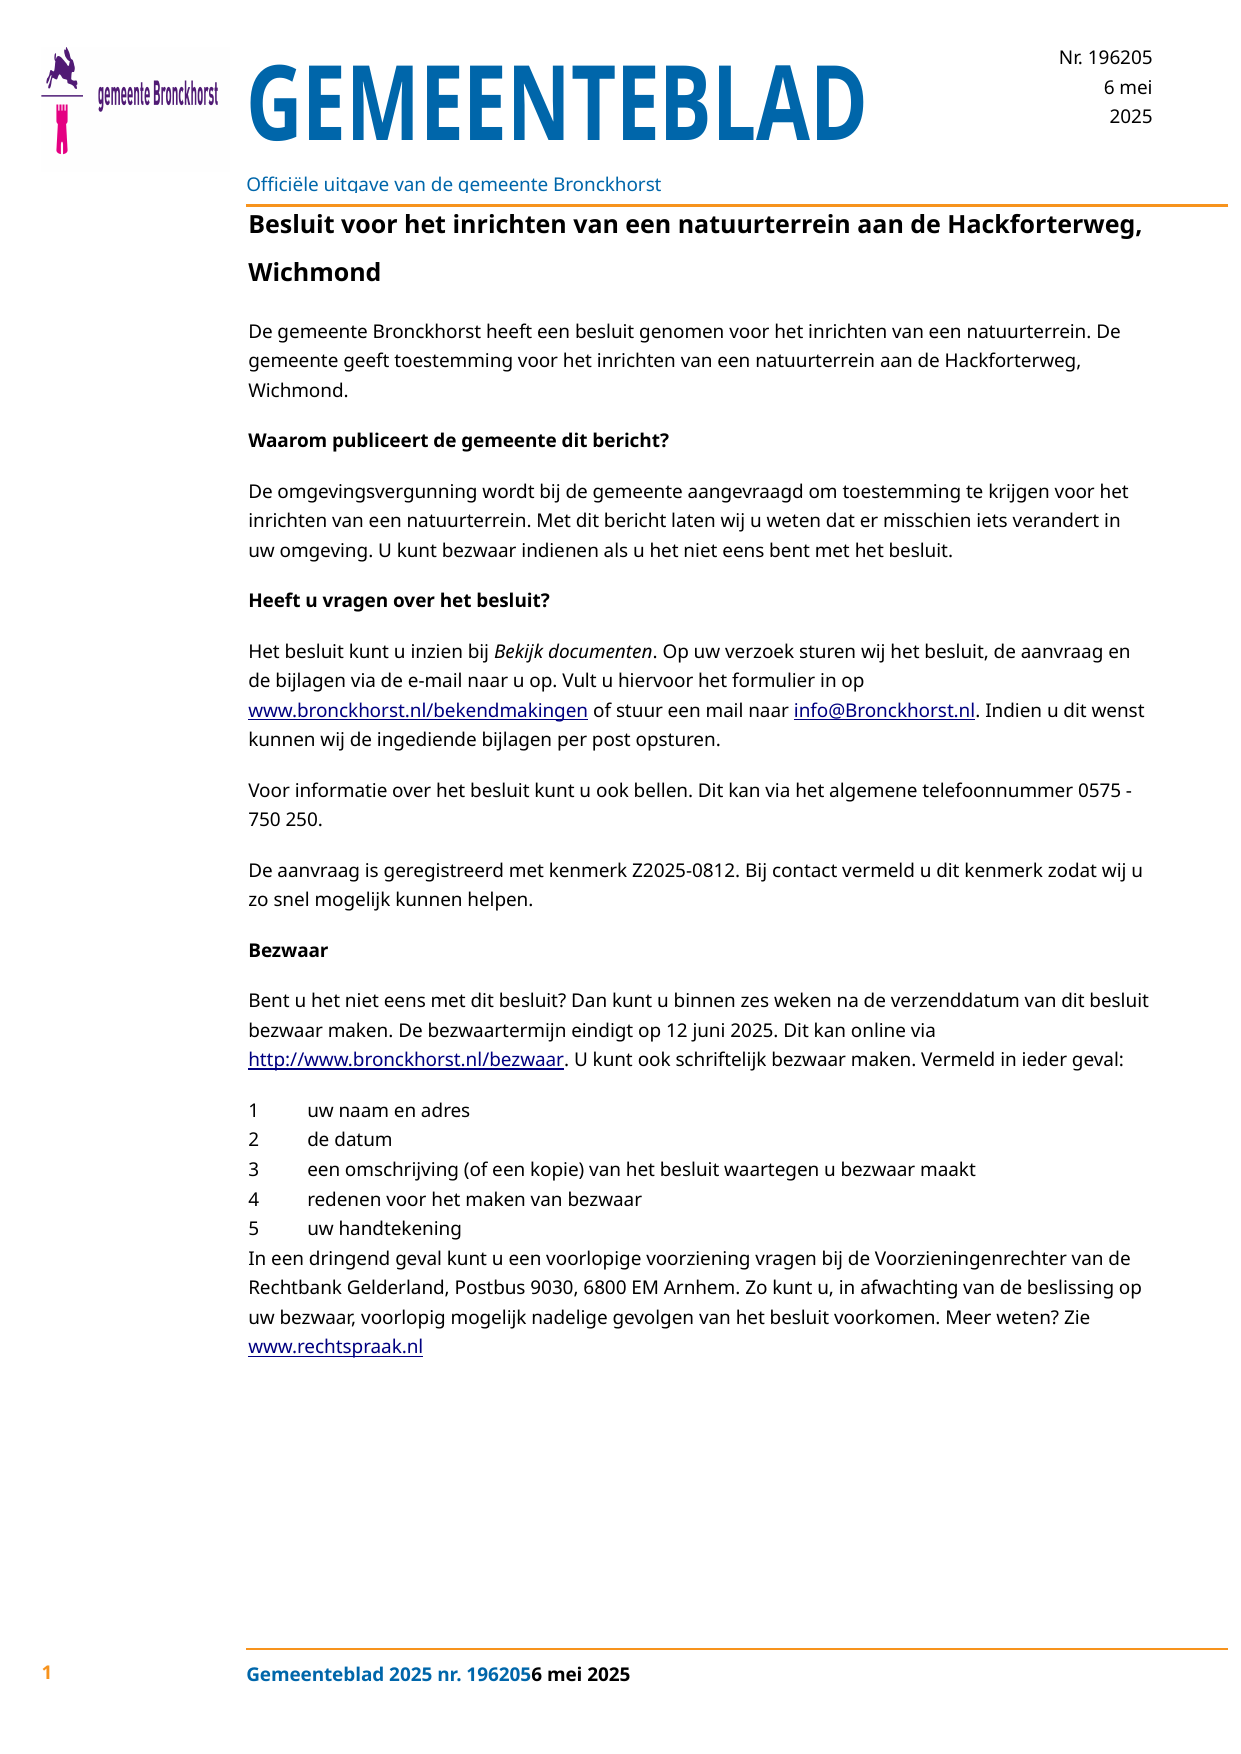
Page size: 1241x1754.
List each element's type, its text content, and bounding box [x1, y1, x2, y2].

text Voor informatie over het besluit kunt u ook bellen. Dit kan via het algemene telefoonnummer 0575 - 750 250. [248, 777, 1152, 832]
list uw handtekening [248, 1215, 1152, 1241]
text In een dringend geval kunt u een voorlopige voorziening vragen bij de Voorzieningenrechter van de Rechtbank Gelderland, Postbus 9030, 6800 EM Arnhem. Zo kunt u, in afwachting van de beslissing op uw bezwaar, voorlopig mogelijk nadelige gevolgen van het besluit voorkomen. Meer weten? Zie www.rechtspraak.nl [248, 1245, 1152, 1359]
picture [41, 47, 231, 172]
text Bent u het niet eens met dit besluit? Dan kunt u binnen zes weken na de verzenddatum van dit besluit bezwaar maken. De bezwaartermijn eindigt op 12 juni 2025. Dit kan online via http://www.bronckhorst.nl/bezwaar. U kunt ook schriftelijk bezwaar maken. Vermeld in ieder geval: [248, 987, 1152, 1072]
text Besluit voor het inrichten van een natuurterrein aan de Hackforterweg, Wichmond [248, 207, 1152, 288]
text Heeft u vragen over het besluit? [248, 587, 1152, 613]
text Waarom publiceert de gemeente dit bericht? [248, 427, 1152, 453]
text Het besluit kunt u inzien bij Bekijk documenten. Op uw verzoek sturen wij het besluit, de aanvraag en de bijlagen via de e-mail naar u op. Vult u hiervoor het formulier in op www.bronckhorst.nl/bekendmakingen of stuur een mail naar info@Bronckhorst.nl. Indien u dit wenst kunnen wij de ingediende bijlagen per post opsturen. [248, 638, 1152, 752]
list de datum [248, 1127, 1152, 1152]
text Bezwaar [248, 937, 1152, 963]
list redenen voor het maken van bezwaar [248, 1186, 1152, 1212]
text De aanvraag is geregistreerd met kenmerk Z2025-0812. Bij contact vermeld u dit kenmerk zodat wij u zo snel mogelijk kunnen helpen. [248, 857, 1152, 912]
list uw naam en adres [248, 1097, 1152, 1123]
text De omgevingsvergunning wordt bij de gemeente aangevraagd om toestemming te krijgen voor het inrichten van een natuurterrein. Met dit bericht laten wij u weten dat er misschien iets verandert in uw omgeving. U kunt bezwaar indienen als u het niet eens bent met het besluit. [248, 478, 1152, 563]
text De gemeente Bronckhorst heeft een besluit genomen voor het inrichten van een natuurterrein. De gemeente geeft toestemming voor het inrichten van een natuurterrein aan de Hackforterweg, Wichmond. [248, 318, 1152, 403]
list een omschrijving (of een kopie) van het besluit waartegen u bezwaar maakt [248, 1156, 1152, 1182]
